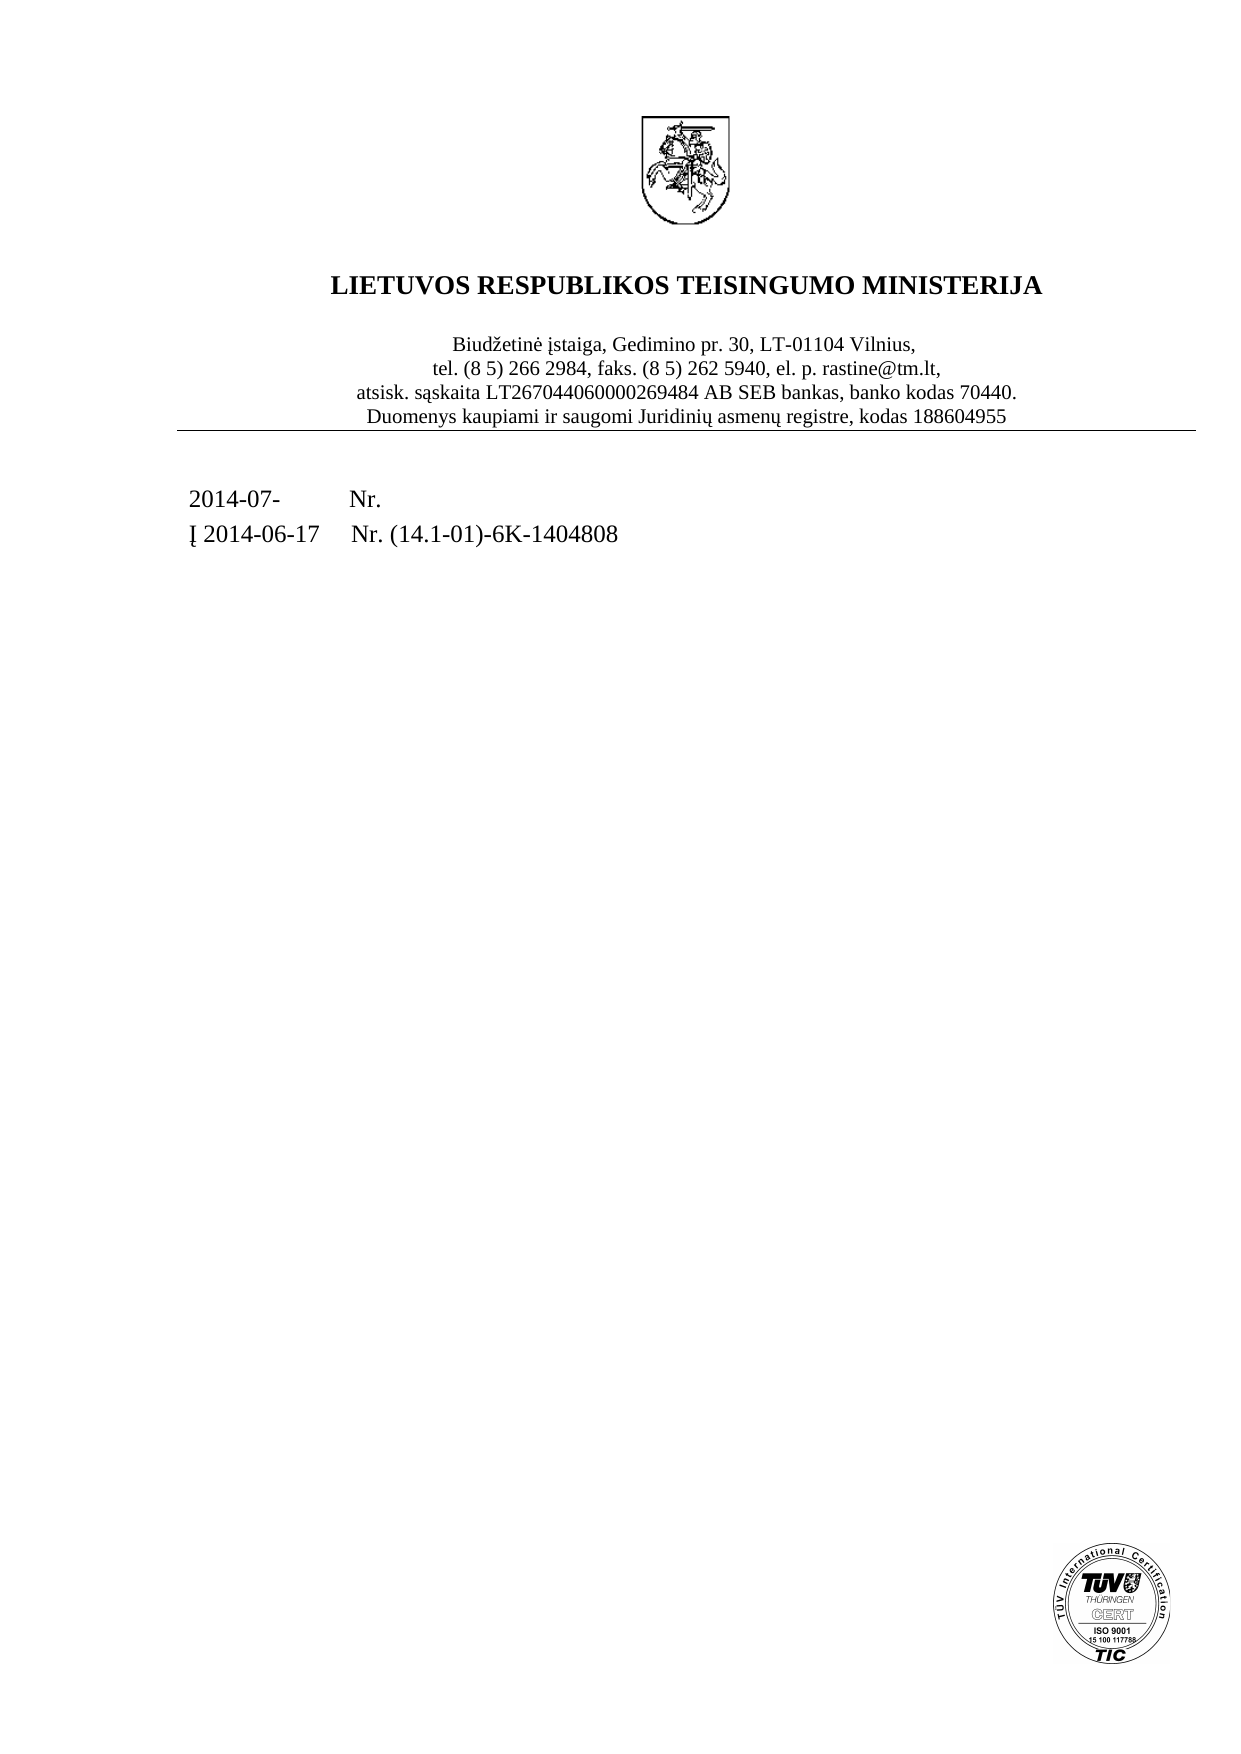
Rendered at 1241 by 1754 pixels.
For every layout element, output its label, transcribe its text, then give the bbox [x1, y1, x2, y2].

table_cell Į 2014-06-17 Nr. (14.1-01)-6K-1404808 [177, 519, 650, 555]
table_header 2014-07- Nr. [177, 484, 650, 519]
